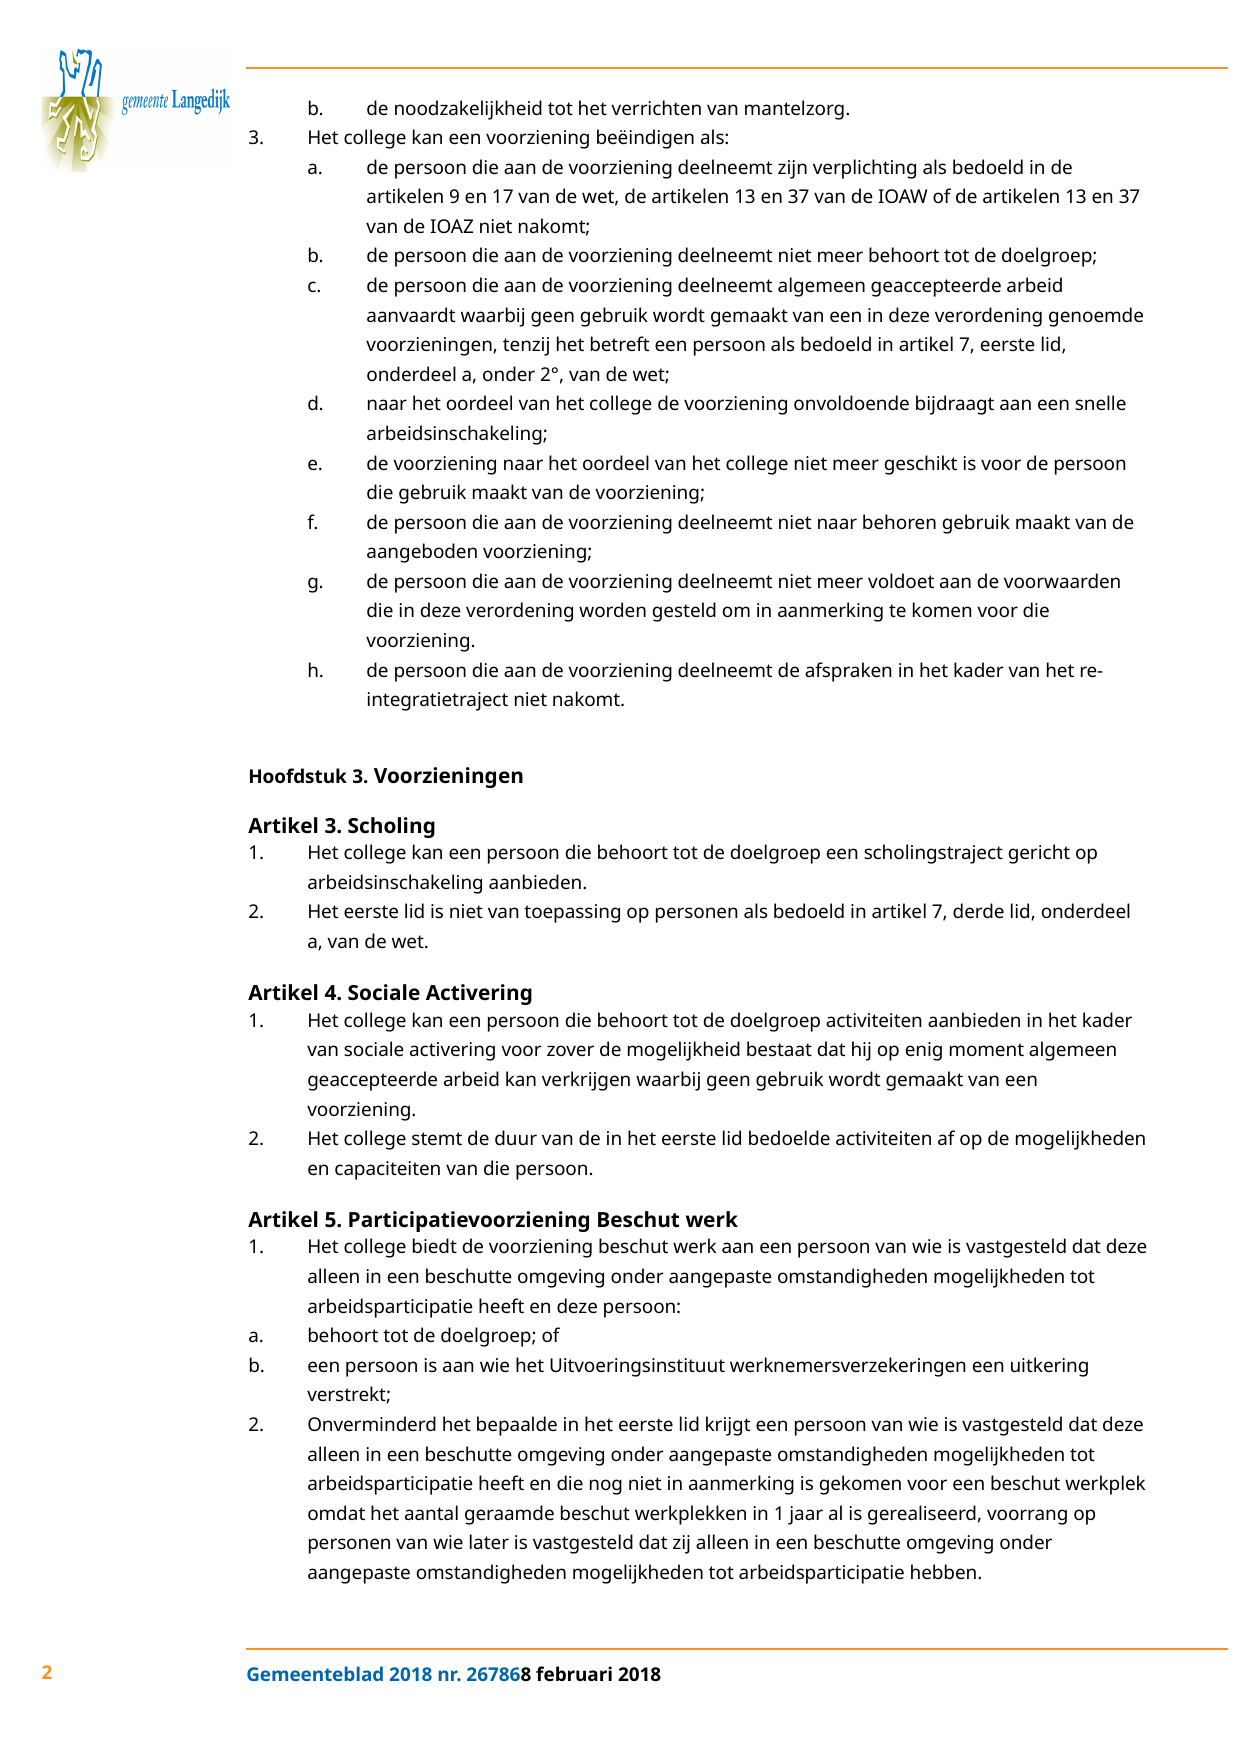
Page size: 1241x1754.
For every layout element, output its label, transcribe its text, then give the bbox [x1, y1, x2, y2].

list Het college kan een persoon die behoort tot de doelgroep een scholingstraject gericht op arbeidsinschakeling aanbieden. [248, 839, 1152, 895]
list behoort tot de doelgroep; of [248, 1322, 1152, 1348]
list Het college biedt de voorziening beschut werk aan een persoon van wie is vastgesteld dat deze alleen in een beschutte omgeving onder aangepaste omstandigheden mogelijkheden tot arbeidsparticipatie heeft en deze persoon: [248, 1234, 1152, 1319]
list de voorziening naar het oordeel van het college niet meer geschikt is voor de persoon die gebruik maakt van de voorziening; [307, 450, 1152, 505]
text Artikel 5. Participatievoorziening Beschut werk [248, 1205, 1152, 1234]
list de persoon die aan de voorziening deelneemt niet naar behoren gebruik maakt van de aangeboden voorziening; [307, 509, 1152, 564]
list Het college kan een persoon die behoort tot de doelgroep activiteiten aanbieden in het kader van sociale activering voor zover de mogelijkheid bestaat dat hij op enig moment algemeen geaccepteerde arbeid kan verkrijgen waarbij geen gebruik wordt gemaakt van een voorziening. [248, 1007, 1152, 1121]
list de persoon die aan de voorziening deelneemt niet meer behoort tot de doelgroep; [307, 243, 1152, 268]
list naar het oordeel van het college de voorziening onvoldoende bijdraagt aan een snelle arbeidsinschakeling; [307, 391, 1152, 446]
text Artikel 3. Scholing [248, 811, 1152, 839]
list Het college kan een voorziening beëindigen als: [248, 124, 1152, 150]
list de persoon die aan de voorziening deelneemt zijn verplichting als bedoeld in de artikelen 9 en 17 van de wet, de artikelen 13 en 37 van de IOAW of de artikelen 13 en 37 van de IOAZ niet nakomt; [307, 154, 1152, 239]
list de persoon die aan de voorziening deelneemt de afspraken in het kader van het re-integratietraject niet nakomt. [307, 657, 1152, 712]
list de persoon die aan de voorziening deelneemt niet meer voldoet aan de voorwaarden die in deze verordening worden gesteld om in aanmerking te komen voor die voorziening. [307, 568, 1152, 653]
picture [41, 47, 231, 172]
list Het college stemt de duur van de in het eerste lid bedoelde activiteiten af op de mogelijkheden en capaciteiten van die persoon. [248, 1125, 1152, 1181]
list Onverminderd het bepaalde in het eerste lid krijgt een persoon van wie is vastgesteld dat deze alleen in een beschutte omgeving onder aangepaste omstandigheden mogelijkheden tot arbeidsparticipatie heeft en die nog niet in aanmerking is gekomen voor een beschut werkplek omdat het aantal geraamde beschut werkplekken in 1 jaar al is gerealiseerd, voorrang op personen van wie later is vastgesteld dat zij alleen in een beschutte omgeving onder aangepaste omstandigheden mogelijkheden tot arbeidsparticipatie hebben. [248, 1411, 1152, 1585]
list Het eerste lid is niet van toepassing op personen als bedoeld in artikel 7, derde lid, onderdeel a, van de wet. [248, 898, 1152, 954]
list de persoon die aan de voorziening deelneemt algemeen geaccepteerde arbeid aanvaardt waarbij geen gebruik wordt gemaakt van een in deze verordening genoemde voorzieningen, tenzij het betreft een persoon als bedoeld in artikel 7, eerste lid, onderdeel a, onder 2°, van de wet; [307, 272, 1152, 387]
list de noodzakelijkheid tot het verrichten van mantelzorg. [307, 95, 1152, 121]
text Artikel 4. Sociale Activering [248, 978, 1152, 1007]
text Hoofdstuk 3. Voorzieningen [248, 762, 1152, 790]
list een persoon is aan wie het Uitvoeringsinstituut werknemersverzekeringen een uitkering verstrekt; [248, 1352, 1152, 1407]
